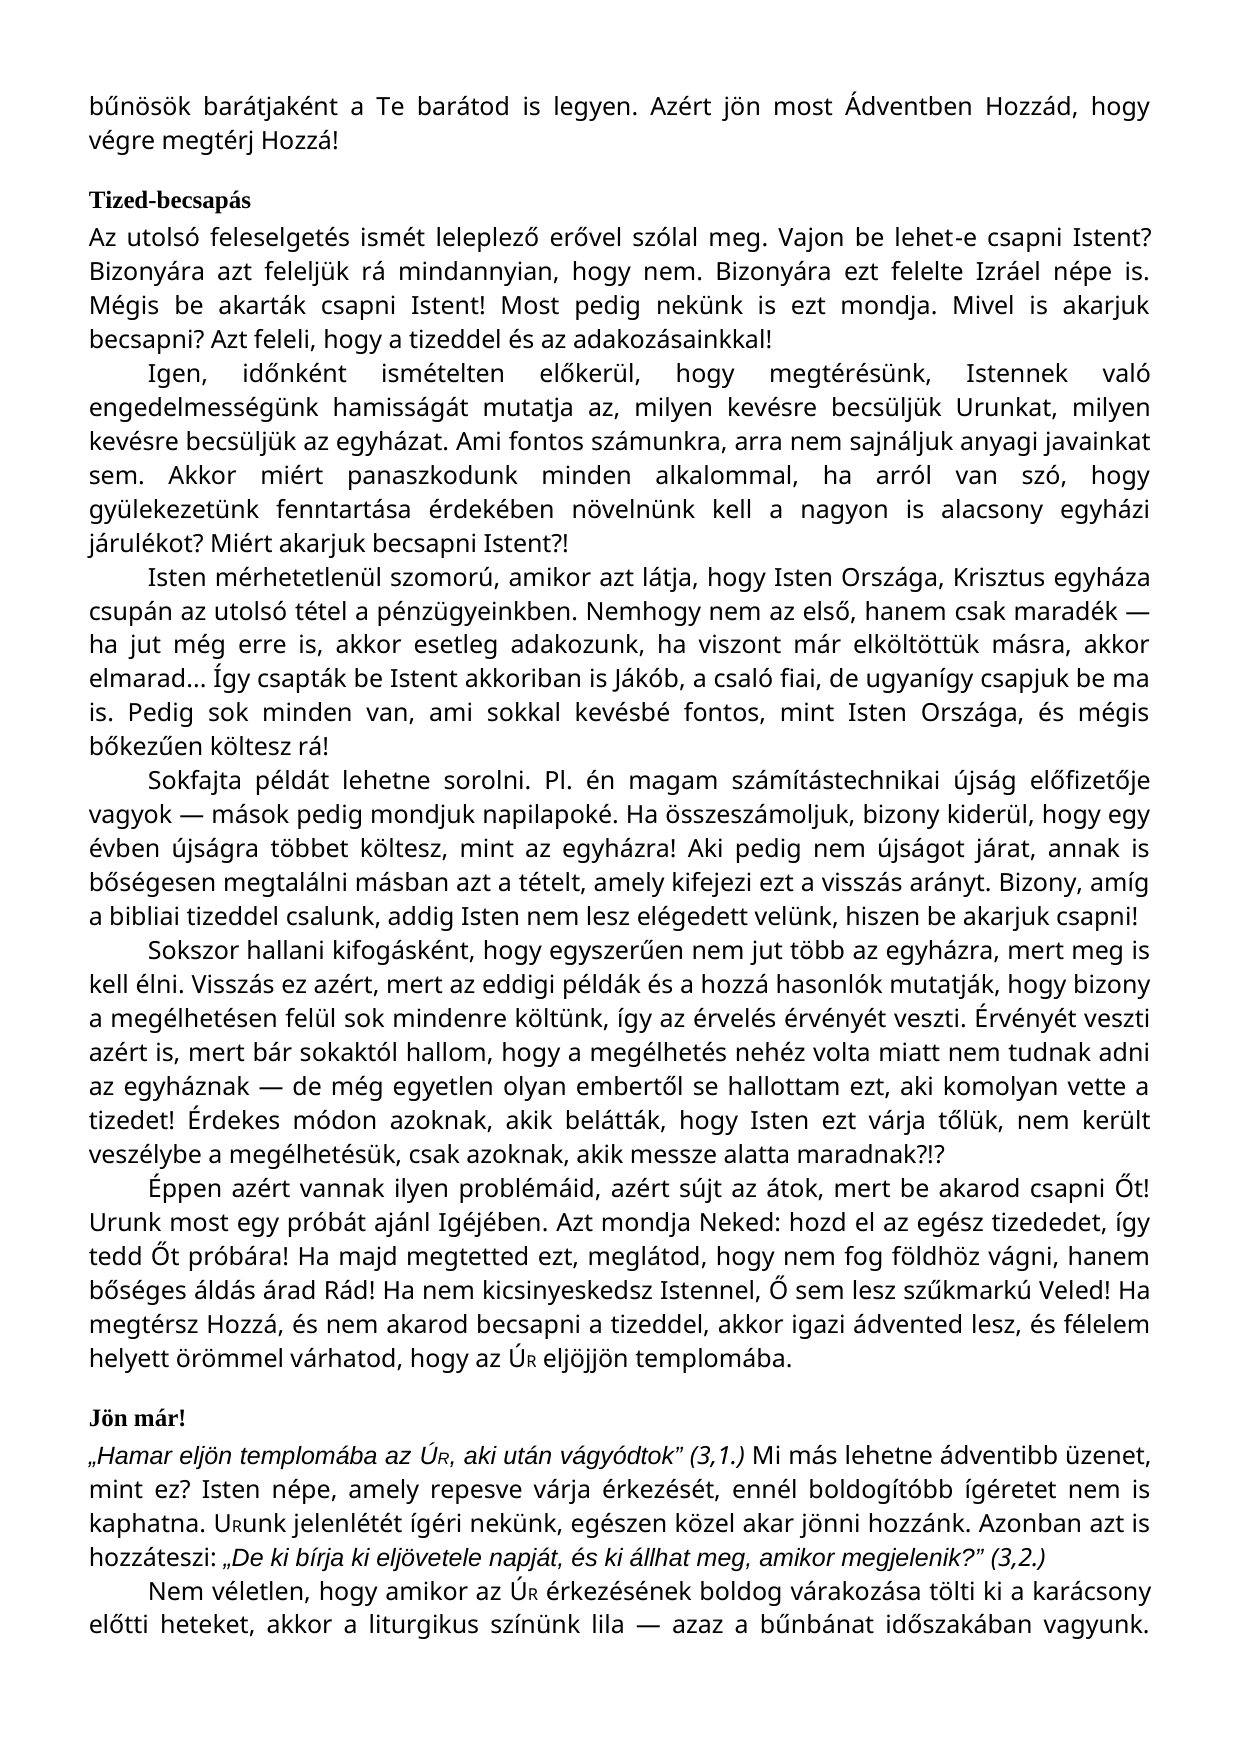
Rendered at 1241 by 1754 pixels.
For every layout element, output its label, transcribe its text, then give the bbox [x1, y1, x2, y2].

subtitle Jön már! [88, 1404, 1152, 1431]
text bűnösök barátjaként a Te barátod is legyen. Azért jön most Ádventben Hozzád, hogy végre megtérj Hozzá! [88, 88, 1152, 156]
text „Hamar eljön templomába az Úr, aki után vágyódtok” (3,1.) Mi más lehetne ádventibb üzenet, mint ez? Isten népe, amely repesve várja érkezését, ennél boldogítóbb ígéretet nem is kaphatna. Urunk jelenlétét ígéri nekünk, egészen közel akar jönni hozzánk. Azonban azt is hozzáteszi: „De ki bírja ki eljövetele napját, és ki állhat meg, amikor megjelenik?” (3,2.) [88, 1437, 1152, 1573]
text Sokfajta példát lehetne sorolni. Pl. én magam számítástechnikai újság előfizetője vagyok — mások pedig mondjuk napilapoké. Ha összeszámoljuk, bizony kiderül, hogy egy évben újságra többet költesz, mint az egyházra! Aki pedig nem újságot járat, annak is bőségesen megtalálni másban azt a tételt, amely kifejezi ezt a visszás arányt. Bizony, amíg a bibliai tizeddel csalunk, addig Isten nem lesz elégedett velünk, hiszen be akarjuk csapni! [88, 763, 1152, 933]
text Sokszor hallani kifogásként, hogy egyszerűen nem jut több az egyházra, mert meg is kell élni. Visszás ez azért, mert az eddigi példák és a hozzá hasonlók mutatják, hogy bizony a megélhetésen felül sok mindenre költünk, így az érvelés érvényét veszti. Érvényét veszti azért is, mert bár sokaktól hallom, hogy a megélhetés nehéz volta miatt nem tudnak adni az egyháznak — de még egyetlen olyan embertől se hallottam ezt, aki komolyan vette a tizedet! Érdekes módon azoknak, akik belátták, hogy Isten ezt várja tőlük, nem került veszélybe a megélhetésük, csak azoknak, akik messze alatta maradnak?!? [88, 933, 1152, 1170]
text Az utolsó feleselgetés ismét leleplező erővel szólal meg. Vajon be lehet‑e csapni Istent? Bizonyára azt feleljük rá mindannyian, hogy nem. Bizonyára ezt felelte Izráel népe is. Mégis be akarták csapni Istent! Most pedig nekünk is ezt mondja. Mivel is akarjuk becsapni? Azt feleli, hogy a tizeddel és az adakozásainkkal! [88, 219, 1152, 355]
text Isten mérhetetlenül szomorú, amikor azt látja, hogy Isten Országa, Krisztus egyháza csupán az utolsó tétel a pénzügyeinkben. Nemhogy nem az első, hanem csak maradék — ha jut még erre is, akkor esetleg adakozunk, ha viszont már elköltöttük másra, akkor elmarad... Így csapták be Istent akkoriban is Jákób, a csaló fiai, de ugyanígy csapjuk be ma is. Pedig sok minden van, ami sokkal kevésbé fontos, mint Isten Országa, és mégis bőkezűen költesz rá! [88, 559, 1152, 763]
text Igen, időnként ismételten előkerül, hogy megtérésünk, Istennek való engedelmességünk hamisságát mutatja az, milyen kevésre becsüljük Urunkat, milyen kevésre becsüljük az egyházat. Ami fontos számunkra, arra nem sajnáljuk anyagi javainkat sem. Akkor miért panaszkodunk minden alkalommal, ha arról van szó, hogy gyülekezetünk fenntartása érdekében növelnünk kell a nagyon is alacsony egyházi járulékot? Miért akarjuk becsapni Istent?! [88, 355, 1152, 559]
subtitle Tized-becsapás [88, 186, 1152, 214]
text Nem véletlen, hogy amikor az Úr érkezésének boldog várakozása tölti ki a karácsony előtti heteket, akkor a liturgikus színünk lila — azaz a bűnbánat időszakában vagyunk. [88, 1573, 1152, 1641]
text Éppen azért vannak ilyen problémáid, azért sújt az átok, mert be akarod csapni Őt! Urunk most egy próbát ajánl Igéjében. Azt mondja Neked: hozd el az egész tizededet, így tedd Őt próbára! Ha majd megtetted ezt, meglátod, hogy nem fog földhöz vágni, hanem bőséges áldás árad Rád! Ha nem kicsinyeskedsz Istennel, Ő sem lesz szűkmarkú Veled! Ha megtérsz Hozzá, és nem akarod becsapni a tizeddel, akkor igazi ádvented lesz, és félelem helyett örömmel várhatod, hogy az Úr eljöjjön templomába. [88, 1170, 1152, 1374]
